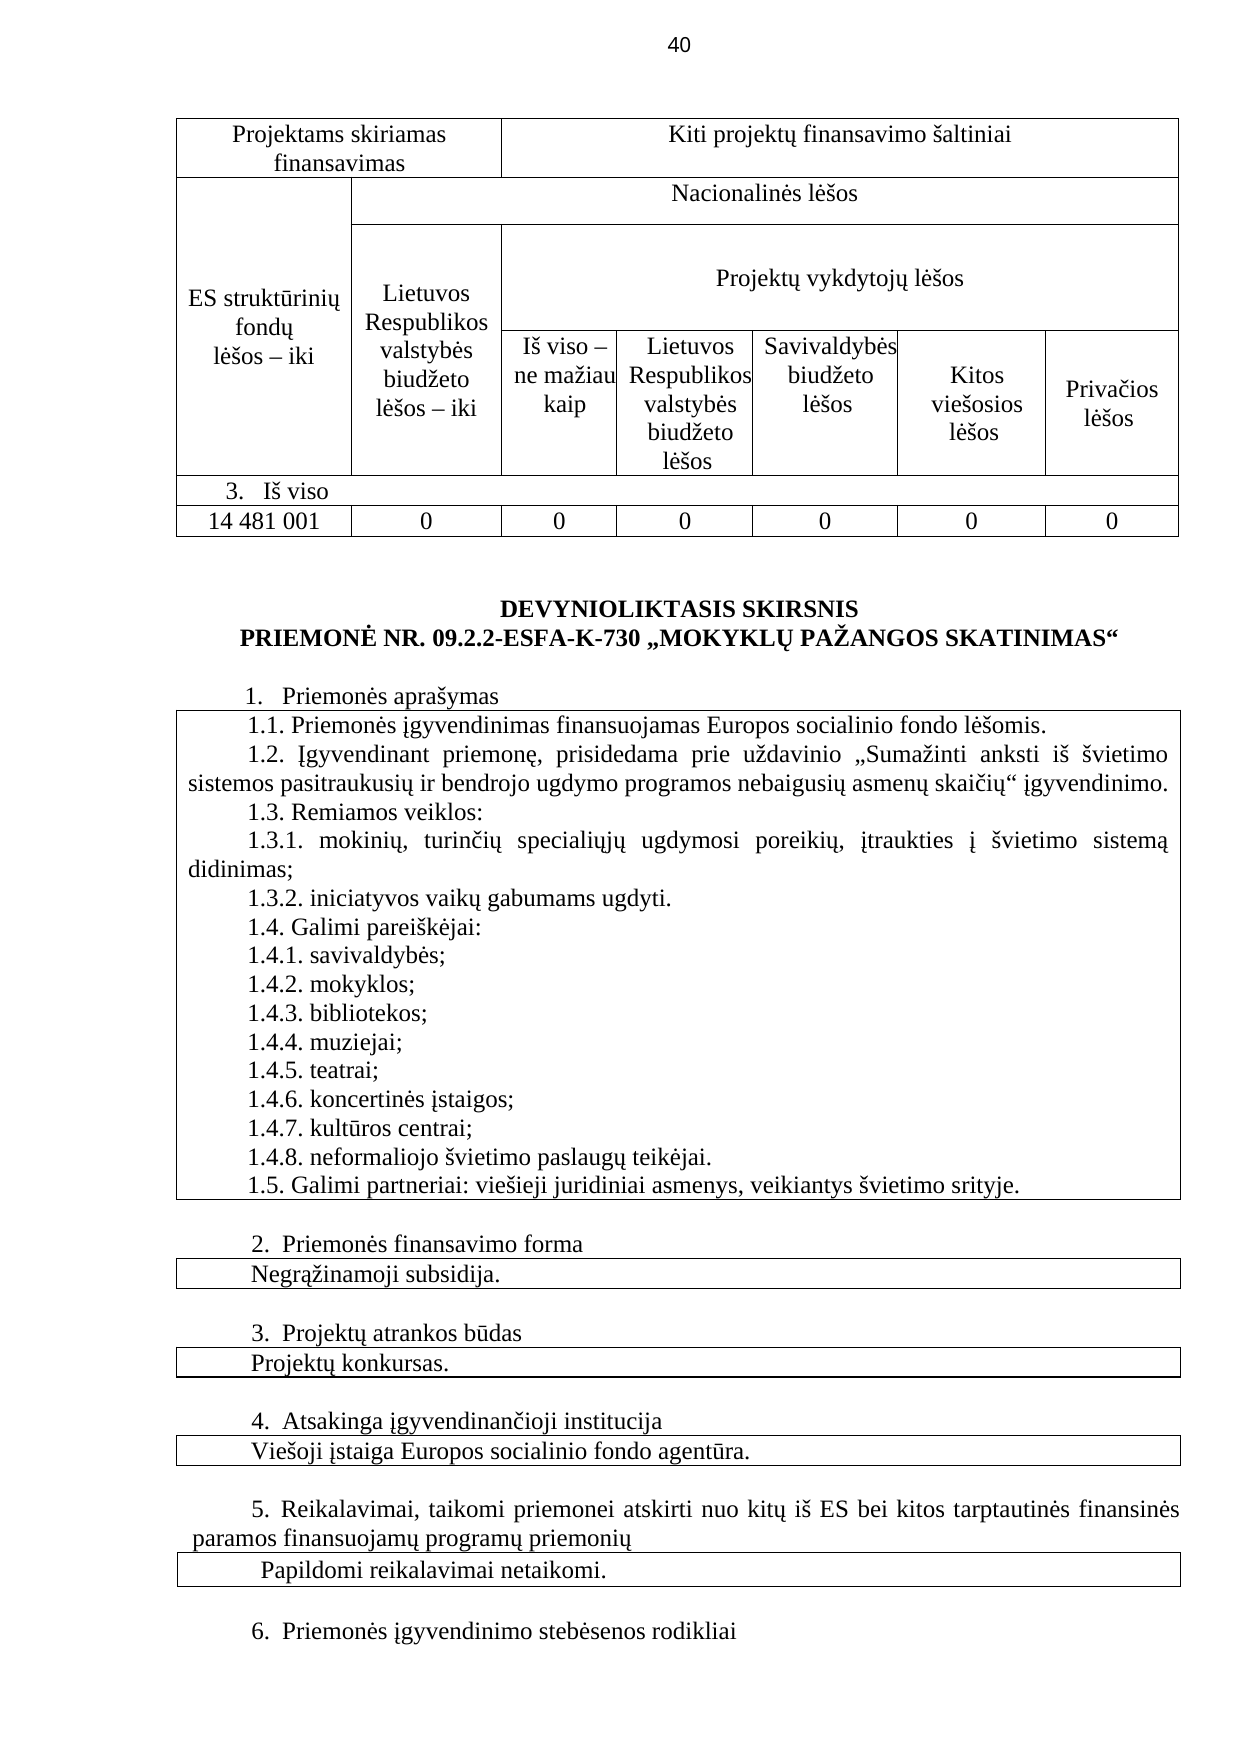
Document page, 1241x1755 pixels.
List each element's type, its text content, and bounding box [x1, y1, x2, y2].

table_cell Lietuvos Respublikos valstybės biudžeto lėšos – iki [352, 225, 501, 475]
table_cell 0 [617, 506, 752, 536]
table_cell Kitos viešosios lėšos [898, 331, 1045, 475]
table_cell 1.3. Remiamos veiklos: 1.3.1. mokinių, turinčių specialiųjų ugdymosi poreikių, įtraukties į švietimo sistemą didinimas; 1.3.2. iniciatyvos vaikų gabumams ugdyti. [177, 797, 1180, 912]
text 3. Projektų atrankos būdas [251, 1318, 1181, 1347]
table_header 1.1. Priemonės įgyvendinimas finansuojamas Europos socialinio fondo lėšomis. [177, 711, 1180, 739]
table_cell ES struktūrinių fondų lėšos – iki [177, 178, 351, 475]
text 2. Priemonės finansavimo forma [251, 1229, 1181, 1258]
table_cell 1.2. Įgyvendinant priemonę, prisidedama prie uždavinio „Sumažinti anksti iš švietimo sistemos pasitraukusių ir bendrojo ugdymo programos nebaigusių asmenų skaičių“ įgyvendinimo. [177, 739, 1180, 797]
text 5. Reikalavimai, taikomi priemonei atskirti nuo kitų iš ES bei kitos tarptautinės finansinės paramos finansuojamų programų priemonių [192, 1494, 1181, 1552]
table_cell 1.4. Galimi pareiškėjai: 1.4.1. savivaldybės; 1.4.2. mokyklos; 1.4.3. bibliotekos; 1.4.4. muziejai; 1.4.5. teatrai; 1.4.6. koncertinės įstaigos; 1.4.7. kultūros centrai; 1.4.8. neformaliojo švietimo paslaugų teikėjai. [177, 912, 1180, 1171]
table_cell 1.5. Galimi partneriai: viešieji juridiniai asmenys, veikiantys švietimo srityje. [177, 1171, 1180, 1199]
table_cell 0 [898, 506, 1045, 536]
table_cell Lietuvos Respublikos valstybės biudžeto lėšos [617, 331, 752, 475]
text 6. Priemonės įgyvendinimo stebėsenos rodikliai [251, 1616, 1181, 1644]
table_header Viešoji įstaiga Europos socialinio fondo agentūra. [177, 1436, 1180, 1465]
table_cell Projektų vykdytojų lėšos [502, 225, 1178, 330]
text DEVYNIOLIKTASIS SKIRSNIS [177, 594, 1181, 623]
table_cell 14 481 001 [177, 506, 351, 536]
table_header Projektams skiriamas finansavimas [177, 119, 501, 177]
text 4. Atsakinga įgyvendinančioji institucija [251, 1406, 1181, 1435]
table_cell 0 [1046, 506, 1178, 536]
table_header Projektų konkursas. [177, 1348, 1180, 1376]
table_cell Privačios lėšos [1046, 331, 1178, 475]
table_header Negrąžinamoji subsidija. [177, 1259, 1180, 1288]
table_cell Nacionalinės lėšos [352, 178, 1178, 224]
table_cell 0 [352, 506, 501, 536]
table_cell 0 [502, 506, 616, 536]
text PRIEMONĖ NR. 09.2.2-ESFA-K-730 „MOKYKLŲ PAŽANGOS SKATINIMAS“ [177, 623, 1181, 652]
text 1. Priemonės aprašymas [244, 681, 1181, 709]
table_cell Iš viso – ne mažiau kaip [502, 331, 616, 475]
table_cell 0 [753, 506, 897, 536]
table_cell 3. Iš viso [177, 476, 1178, 505]
text Papildomi reikalavimai netaikomi. [178, 1553, 1180, 1586]
table_cell Savivaldybės biudžeto lėšos [753, 331, 897, 475]
table_header Kiti projektų finansavimo šaltiniai [502, 119, 1178, 177]
